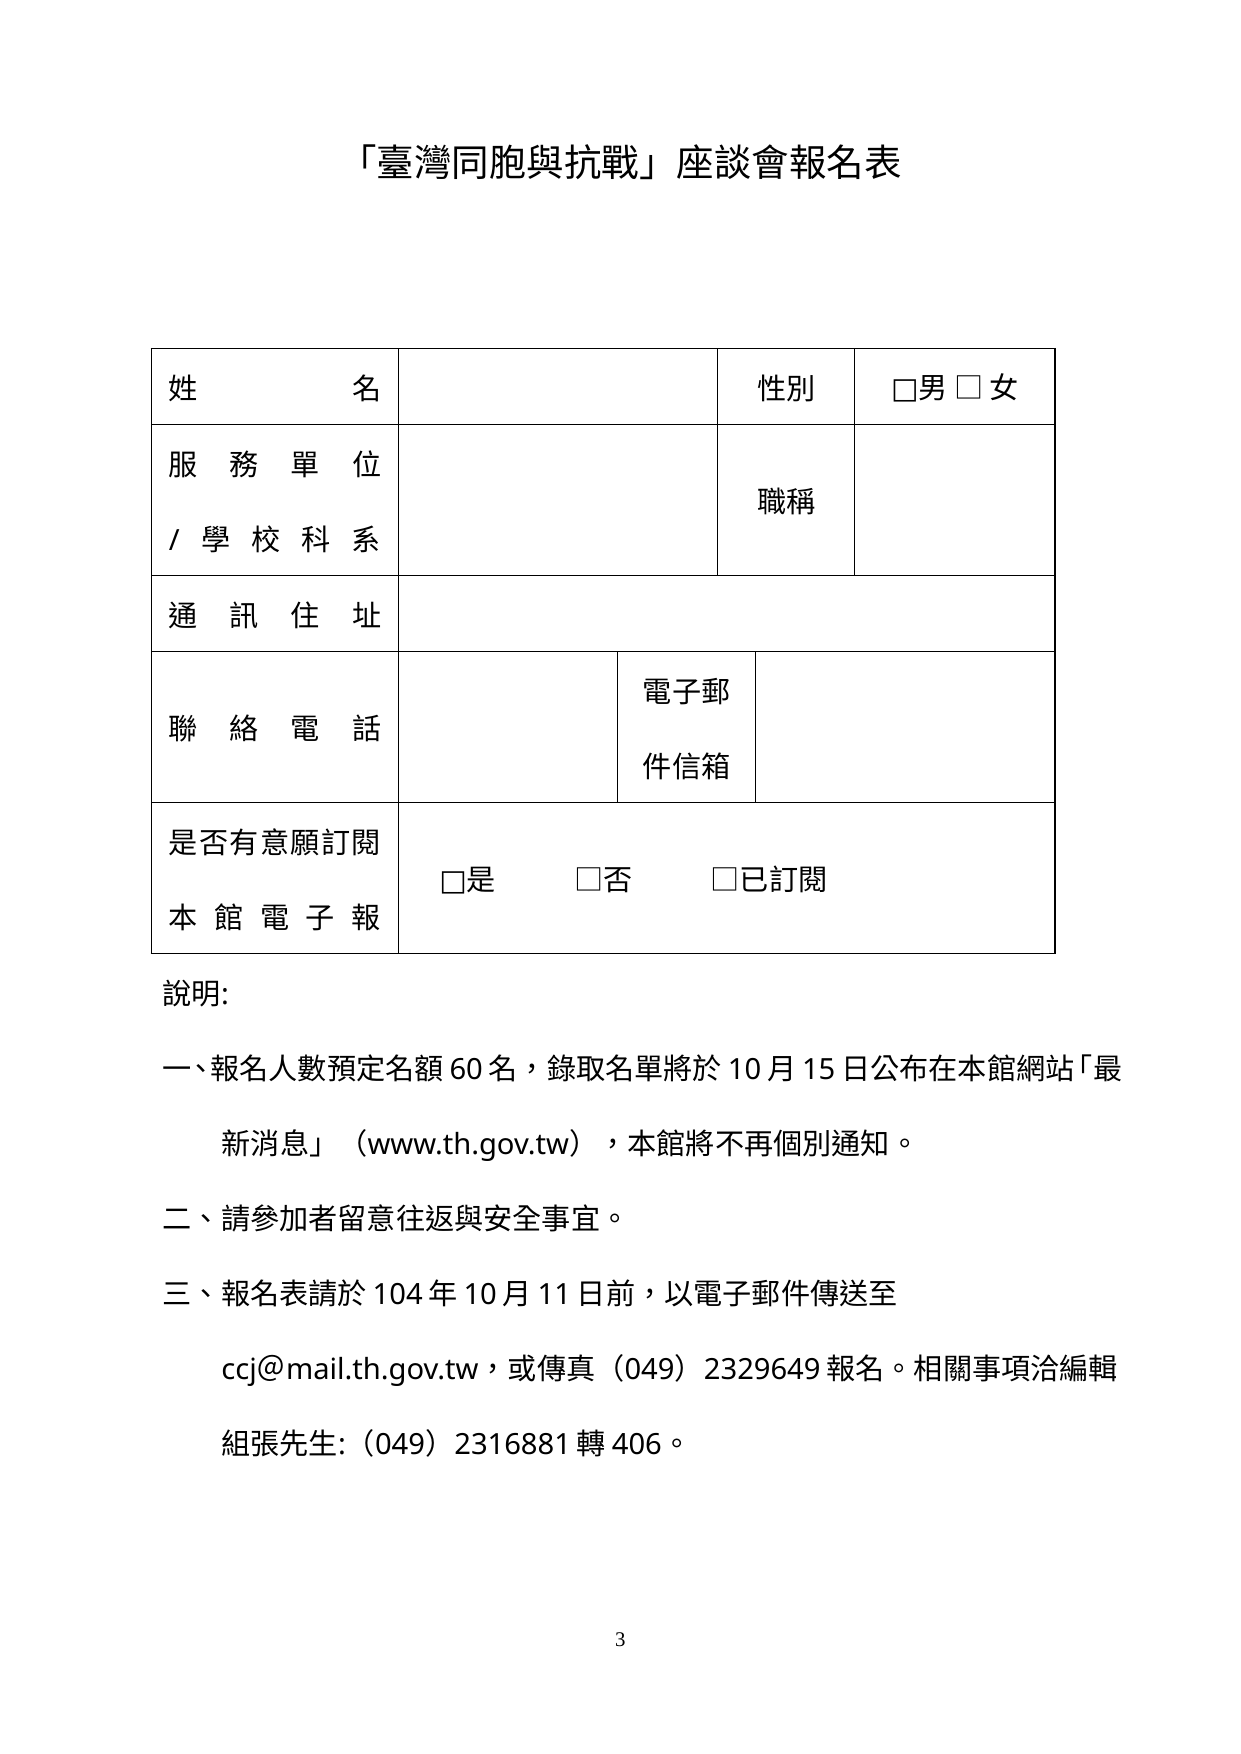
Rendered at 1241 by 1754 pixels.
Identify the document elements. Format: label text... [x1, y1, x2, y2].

table_cell [855, 425, 1054, 575]
table_header 姓名 [152, 349, 398, 424]
table_header 性別 [718, 349, 854, 424]
text 三、報名表請於104年10月11日前，以電子郵件傳送至 [162, 1254, 1122, 1329]
table_cell □是 □否 □已訂閱 [399, 803, 1054, 953]
table_cell 聯絡電話 [152, 652, 398, 802]
table_cell 電子郵件信箱 [618, 652, 755, 802]
text 說明: [162, 954, 1122, 1029]
table_cell [399, 652, 617, 802]
table_cell 是否有意願訂閱本館電子報 [152, 803, 398, 953]
table_header [399, 349, 717, 424]
text 二、請參加者留意往返與安全事宜。 [162, 1179, 1122, 1254]
table_cell 通訊住址 [152, 576, 398, 651]
table_cell 職稱 [718, 425, 854, 575]
table_header □男 □ 女 [855, 349, 1054, 424]
table_cell [756, 652, 1054, 802]
text 「臺灣同胞與抗戰」座談會報名表 [118, 123, 1122, 198]
table_cell 服務單位 /學校科系 [152, 425, 398, 575]
text ccj＠mail.th.gov.tw，或傳真（049）2329649報名。相關事項洽編輯組張先生:（049）2316881轉406。 [221, 1329, 1122, 1479]
text 一、報名人數預定名額60名，錄取名單將於10月15日公布在本館網站「最新消息」（www.th.gov.tw），本館將不再個別通知。 [162, 1029, 1122, 1179]
table_cell [399, 576, 1054, 651]
table_cell [399, 425, 717, 575]
